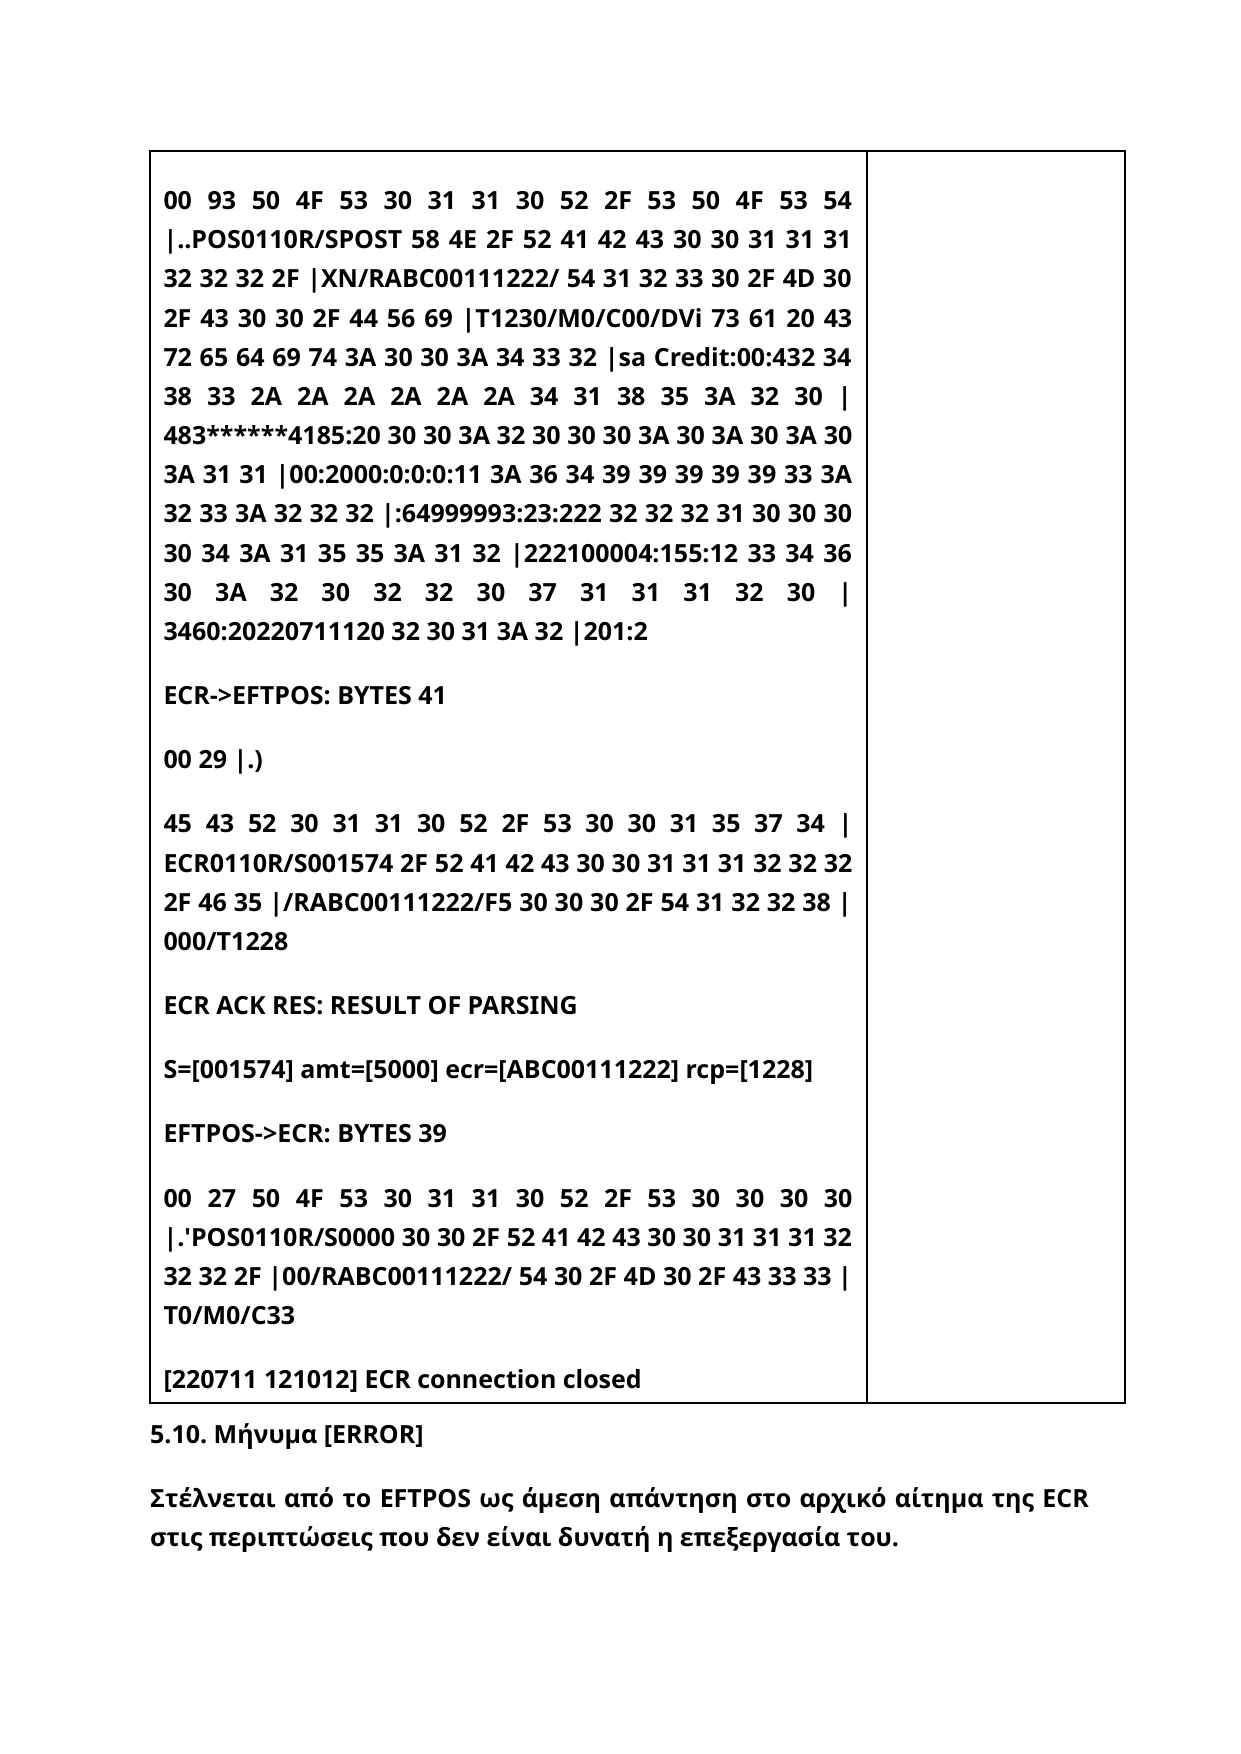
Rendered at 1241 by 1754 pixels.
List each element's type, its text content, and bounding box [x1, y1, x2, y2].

table_header [868, 152, 1124, 1402]
text Στέλνεται από το EFTPOS ως άμεση απάντηση στο αρχικό αίτημα της ECR στις περιπτώσεις που δεν είναι δυνατή η επεξεργασία του. [150, 1481, 1090, 1554]
table_header 00 93 50 4F 53 30 31 31 30 52 2F 53 50 4F 53 54 |..POS0110R/SPOST 58 4E 2F 52 41 42 43 30 30 31 31 31 32 32 32 2F |XN/RABC00111222/ 54 31 32 33 30 2F 4D 30 2F 43 30 30 2F 44 56 69 |T1230/M0/C00/DVi 73 61 20 43 72 65 64 69 74 3A 30 30 3A 34 33 32 |sa Credit:00:432 34 38 33 2A 2A 2A 2A 2A 2A 34 31 38 35 3A 32 30 |483******4185:20 30 30 3A 32 30 30 30 3A 30 3A 30 3A 30 3A 31 31 |00:2000:0:0:0:11 3A 36 34 39 39 39 39 39 33 3A 32 33 3A 32 32 32 |:64999993:23:222 32 32 32 31 30 30 30 30 34 3A 31 35 35 3A 31 32 |222100004:155:12 33 34 36 30 3A 32 30 32 32 30 37 31 31 31 32 30 |3460:20220711120 32 30 31 3A 32 |201:2 ECR->EFTPOS: BYTES 41 00 29 |.) 45 43 52 30 31 31 30 52 2F 53 30 30 31 35 37 34 |ECR0110R/S001574 2F 52 41 42 43 30 30 31 31 31 32 32 32 2F 46 35 |/RABC00111222/F5 30 30 30 2F 54 31 32 32 38 |000/T1228 ECR ACK RES: RESULT OF PARSING S=[001574] amt=[5000] ecr=[ABC00111222] rcp=[1228] EFTPOS->ECR: BYTES 39 00 27 50 4F 53 30 31 31 30 52 2F 53 30 30 30 30 |.'POS0110R/S0000 30 30 2F 52 41 42 43 30 30 31 31 31 32 32 32 2F |00/RABC00111222/ 54 30 2F 4D 30 2F 43 33 33 |T0/M0/C33 [220711 121012] ECR connection closed [151, 152, 866, 1402]
text 5.10. Μήνυμα [ERROR] [150, 1416, 1090, 1450]
